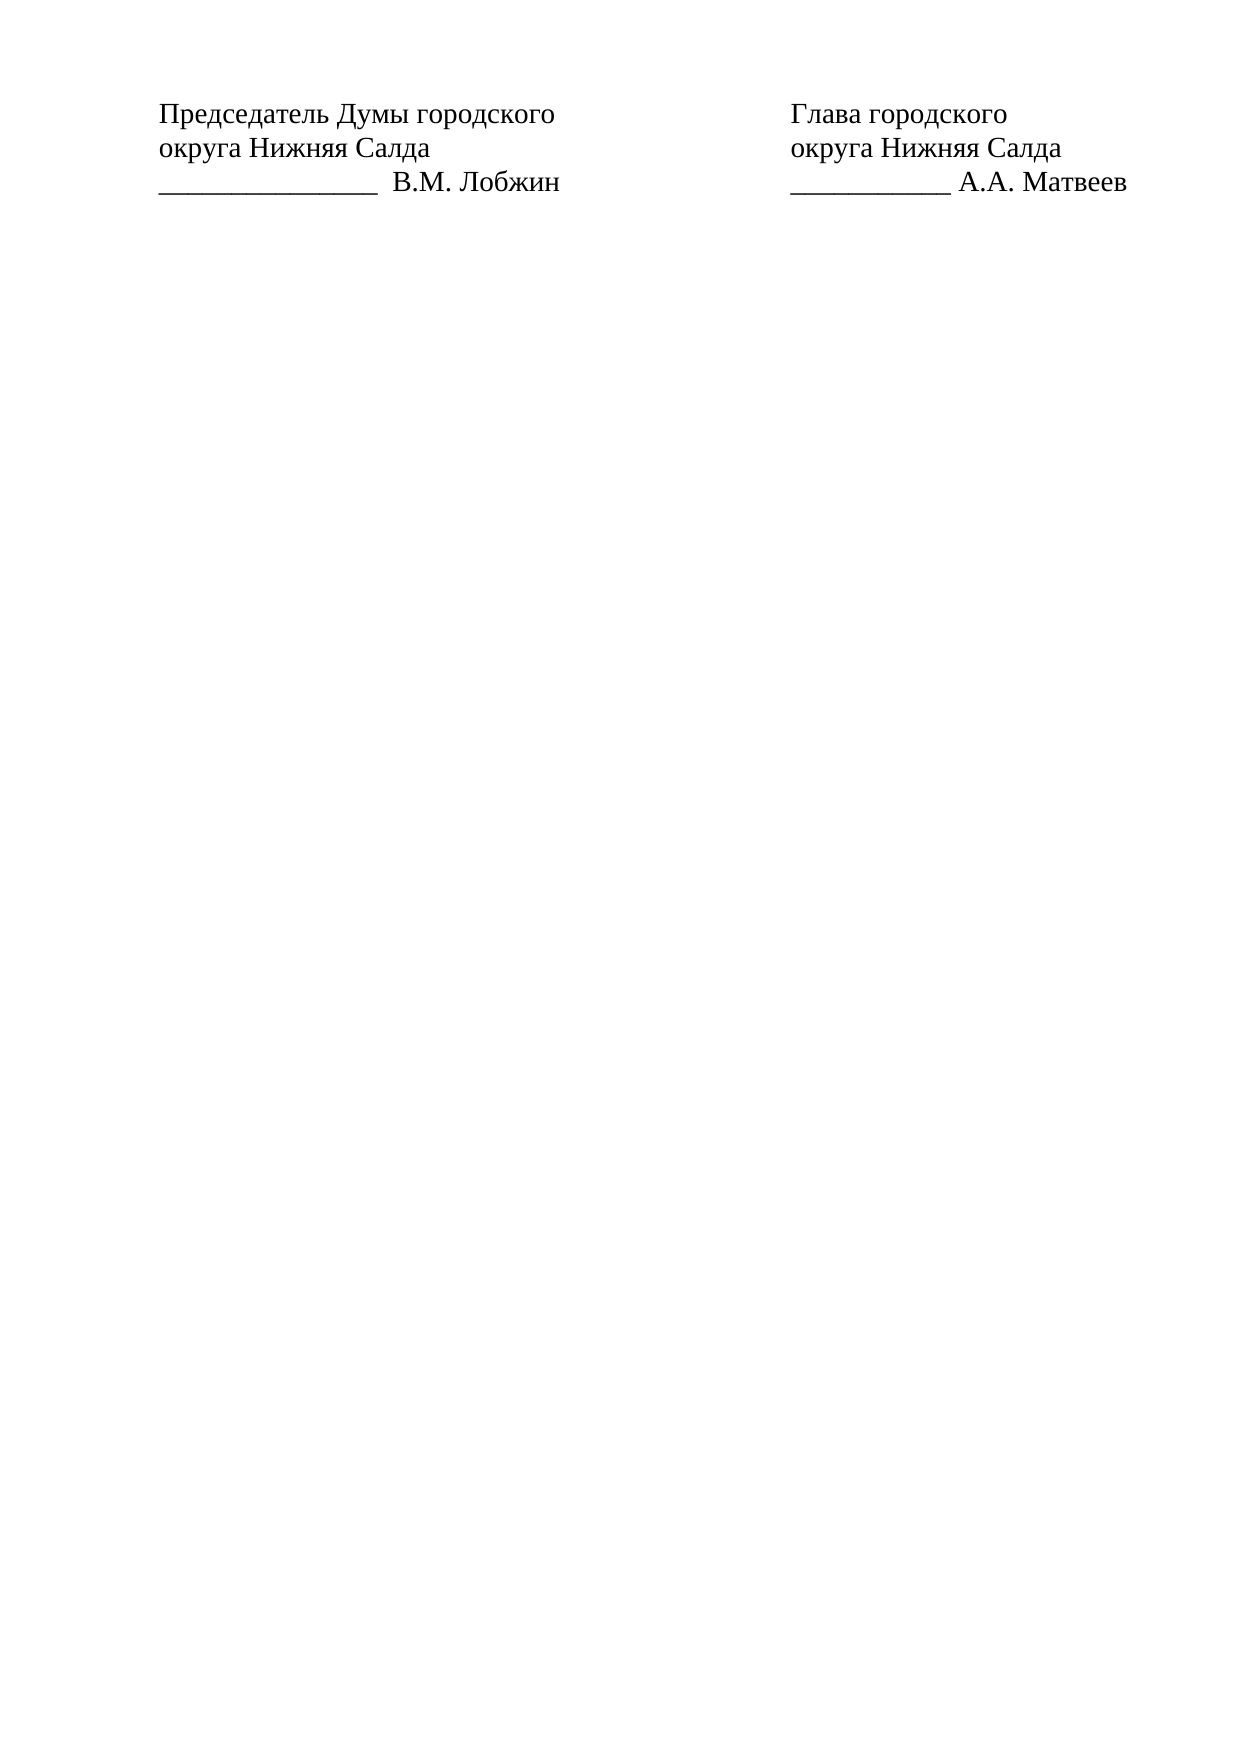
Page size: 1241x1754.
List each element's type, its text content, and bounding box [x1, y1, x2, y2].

table_header Глава городского округа Нижняя Салда ___________ А.А. Матвеев [779, 97, 1193, 197]
table_header Председатель Думы городского округа Нижняя Салда _______________ В.М. Лобжин [148, 97, 779, 197]
